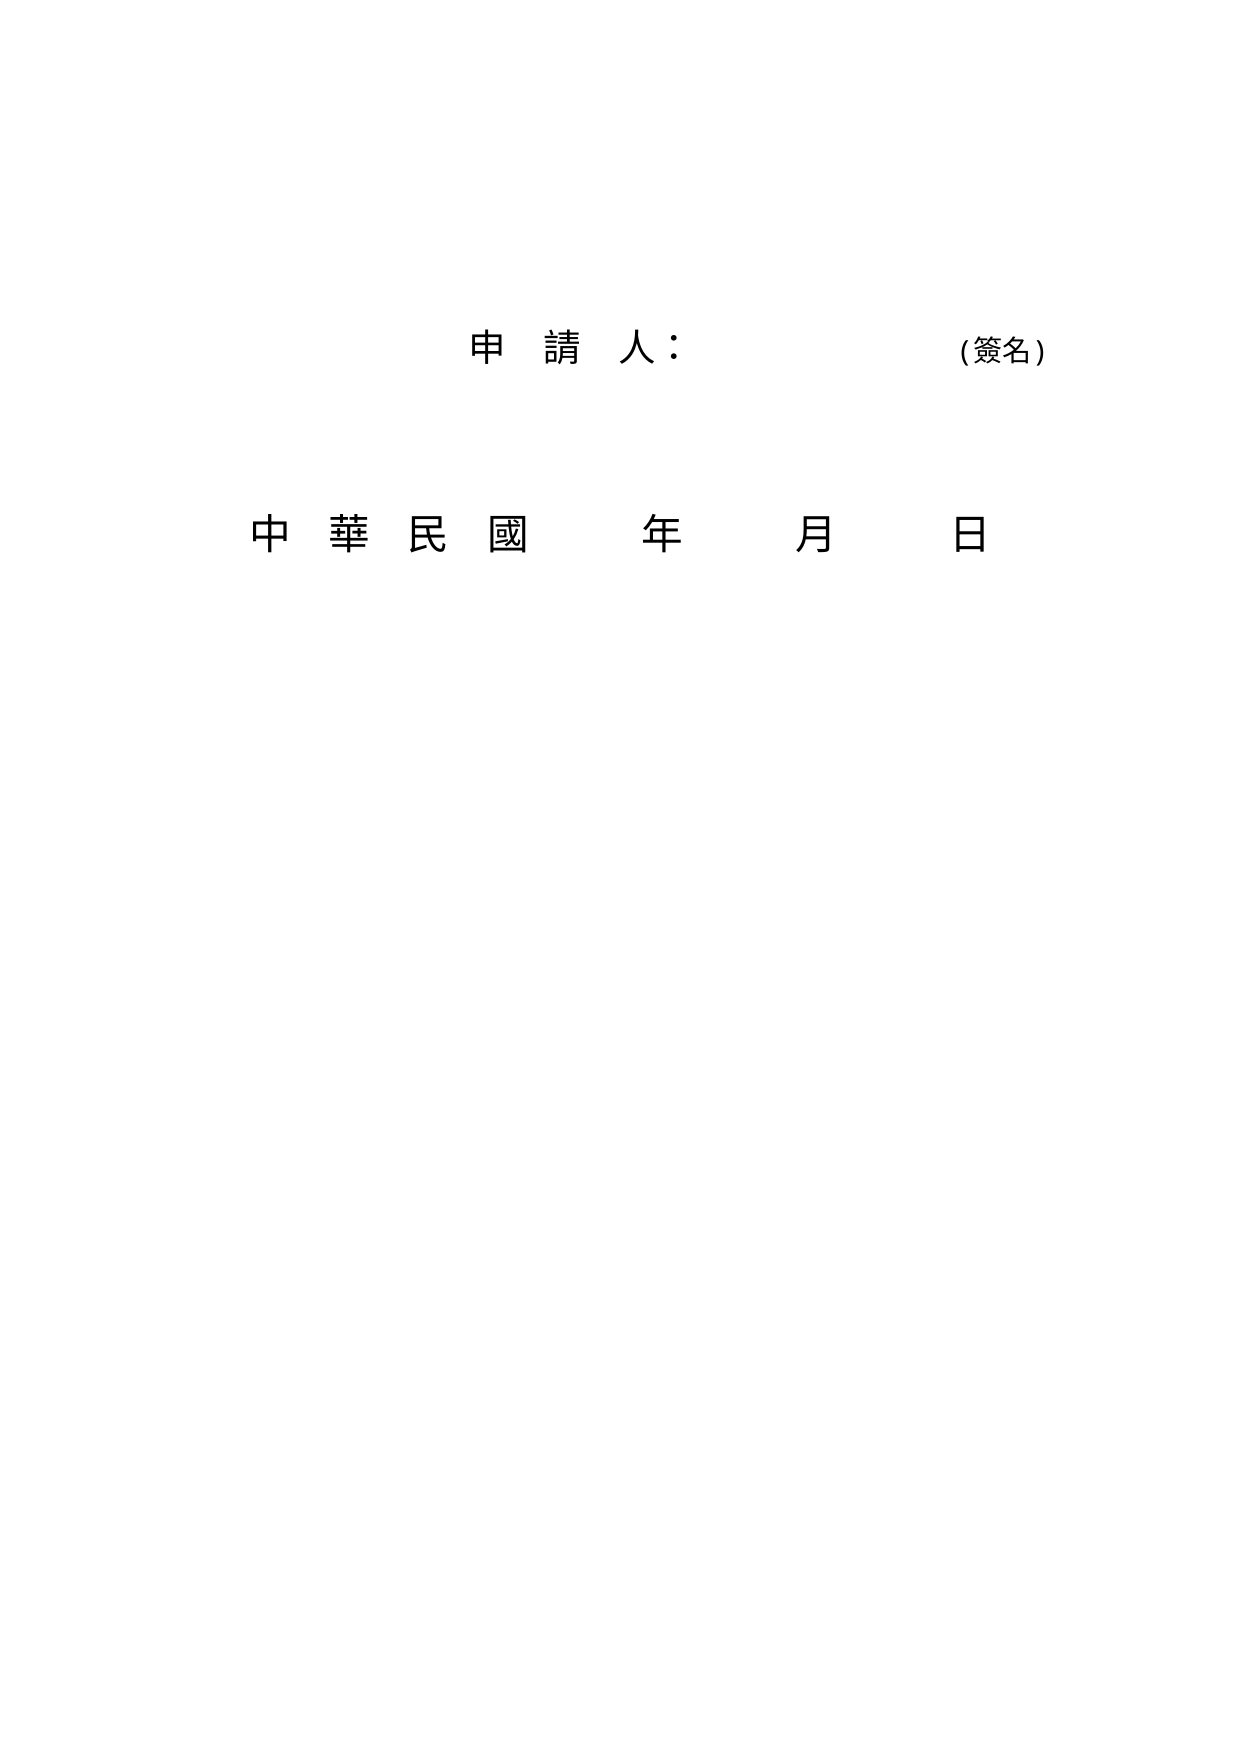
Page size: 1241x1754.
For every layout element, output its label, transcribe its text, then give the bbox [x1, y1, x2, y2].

text 申 請 人： (簽名) [468, 318, 1122, 372]
text 中 華 民 國 年 月 日 [118, 501, 1122, 561]
